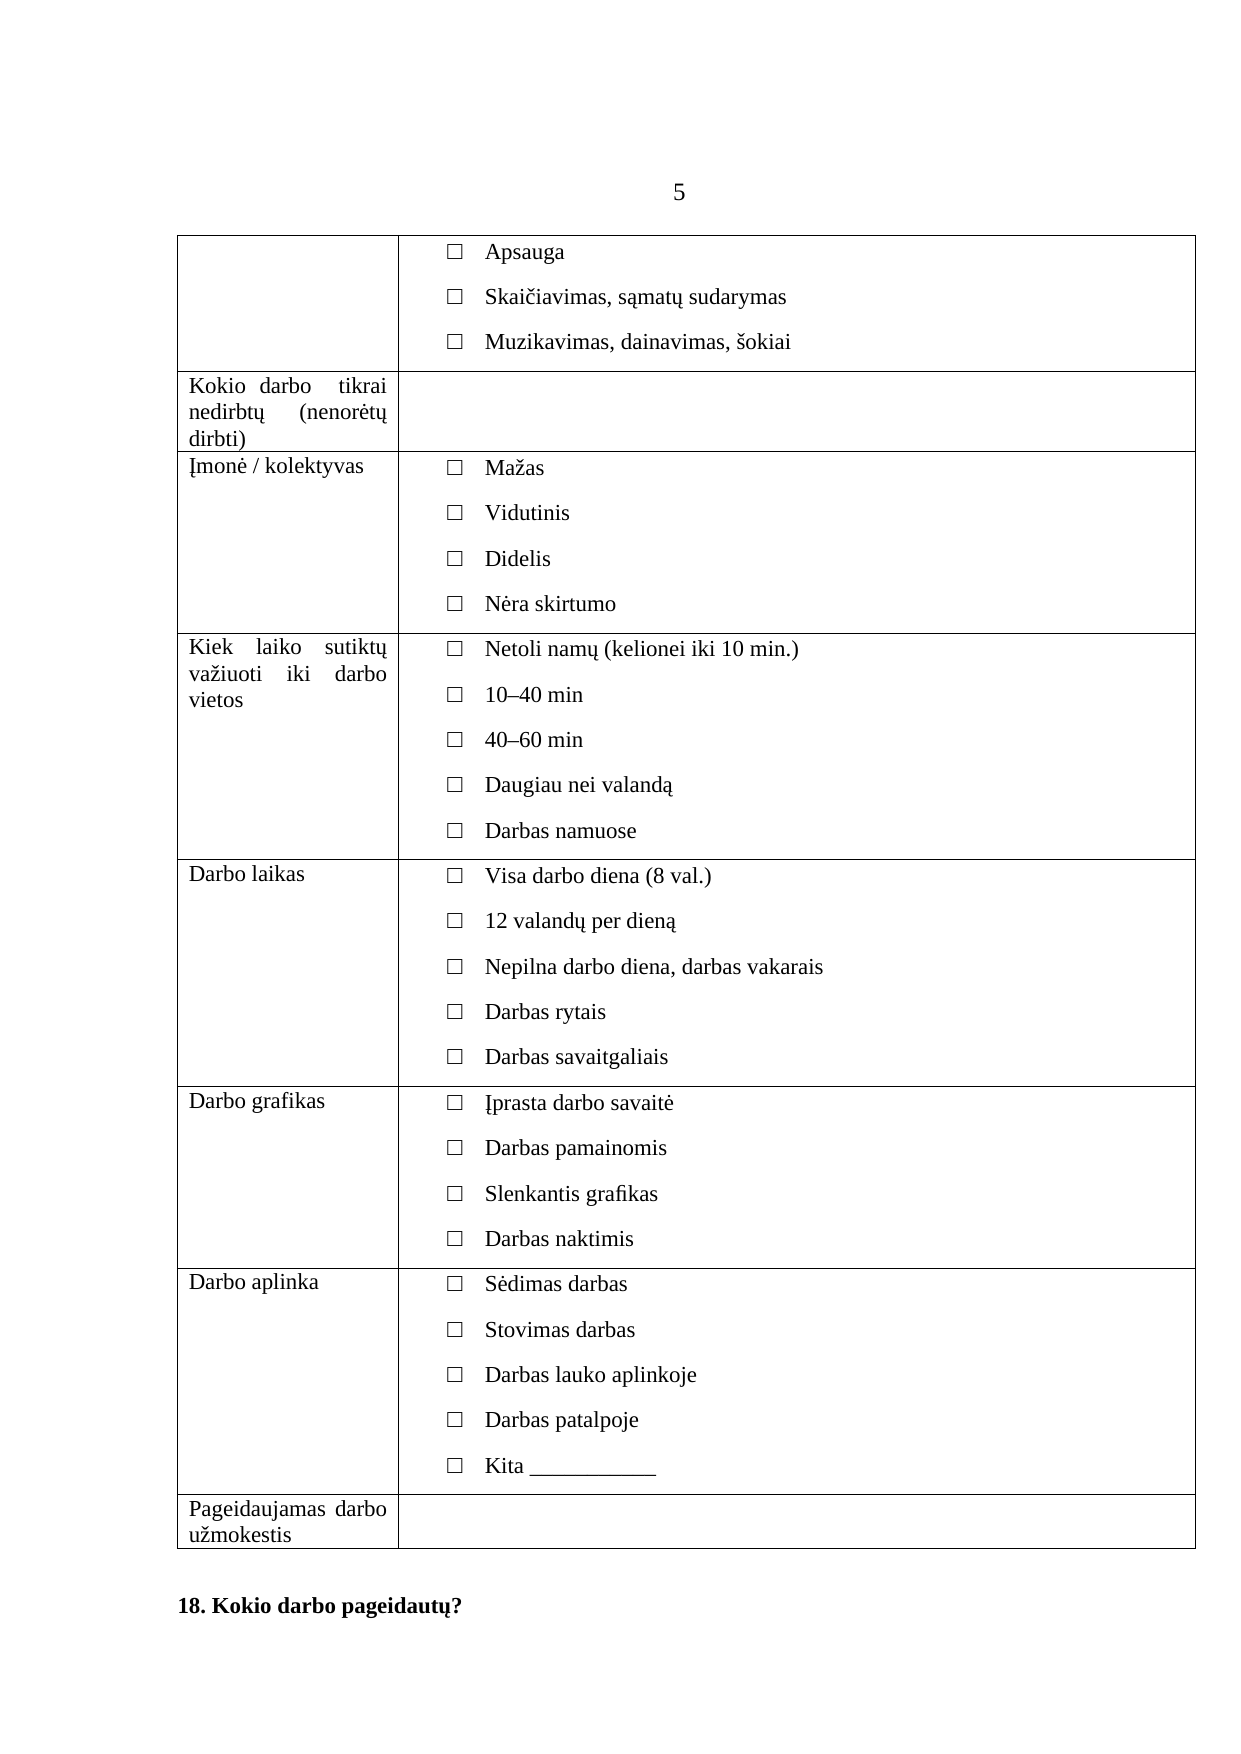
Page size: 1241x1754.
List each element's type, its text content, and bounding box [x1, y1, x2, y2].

table_cell Kiek laiko sutiktų važiuoti iki darbo vietos [178, 634, 398, 859]
table_cell □ Sėdimas darbas □ Stovimas darbas □ Darbas lauko aplinkoje □ Darbas patalpoje □ Kita ___________ [399, 1269, 1195, 1494]
table_cell [399, 372, 884, 451]
table_cell Darbo laikas [178, 860, 398, 1086]
table_cell Kokio darbo tikrai nedirbtų (nenorėtų dirbti) [178, 372, 398, 451]
table_cell □ Mažas □ Vidutinis □ Didelis □ Nėra skirtumo [399, 452, 884, 632]
text 18. Kokio darbo pageidautų? [177, 1592, 1181, 1618]
table_cell □ Visa darbo diena (8 val.) □ 12 valandų per dieną □ Nepilna darbo diena, darbas vakarais □ Darbas rytais □ Darbas savaitgaliais [399, 860, 1195, 1086]
table_cell Darbo aplinka [178, 1269, 398, 1494]
table_cell [178, 236, 398, 371]
table_cell Įmonė / kolektyvas [178, 452, 398, 632]
table_cell □ Apsauga □ Skaičiavimas, sąmatų sudarymas □ Muzikavimas, dainavimas, šokiai [399, 236, 884, 371]
table_cell Darbo grafikas [178, 1087, 398, 1267]
table_cell □ Netoli namų (kelionei iki 10 min.) □ 10–40 min □ 40–60 min □ Daugiau nei valandą □ Darbas namuose [399, 634, 1195, 859]
table_cell Pageidaujamas darbo užmokestis [178, 1495, 398, 1548]
table_cell [399, 1495, 1195, 1548]
table_cell [884, 452, 1195, 632]
table_cell [884, 236, 1195, 371]
table_cell □ Įprasta darbo savaitė □ Darbas pamainomis □ Slenkantis graﬁkas □ Darbas naktimis [399, 1087, 1195, 1267]
table_cell [884, 372, 1195, 451]
